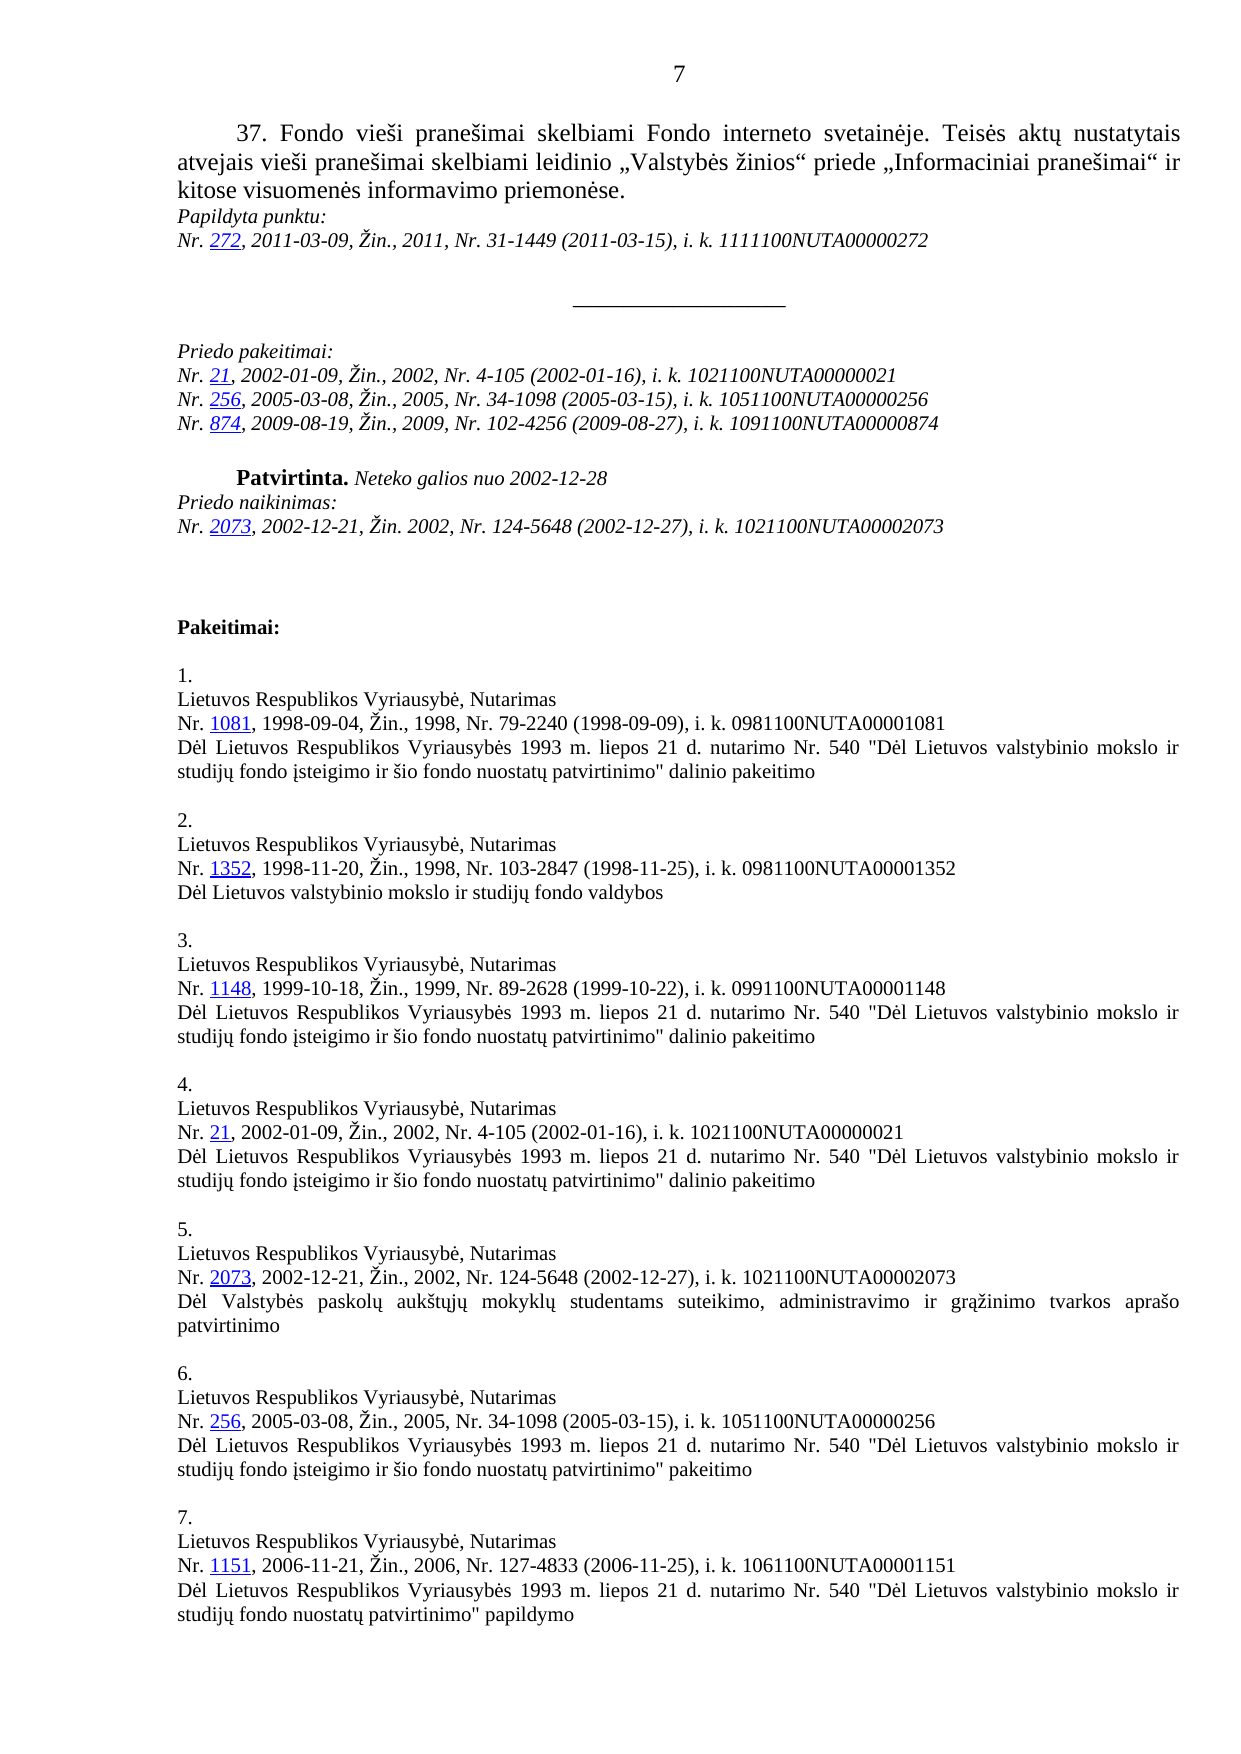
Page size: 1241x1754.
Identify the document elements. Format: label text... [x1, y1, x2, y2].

text Dėl Lietuvos valstybinio mokslo ir studijų fondo valdybos [177, 880, 1181, 904]
text Nr. 1148, 1999-10-18, Žin., 1999, Nr. 89-2628 (1999-10-22), i. k. 0991100NUTA00001148 [177, 976, 1181, 1000]
text Nr. 21, 2002-01-09, Žin., 2002, Nr. 4-105 (2002-01-16), i. k. 1021100NUTA00000021 [177, 1120, 1181, 1144]
text Lietuvos Respublikos Vyriausybė, Nutarimas [177, 1241, 1181, 1265]
text Dėl Lietuvos Respublikos Vyriausybės 1993 m. liepos 21 d. nutarimo Nr. 540 "Dėl Lietuvos valstybinio mokslo ir studijų fondo įsteigimo ir šio fondo nuostatų patvirtinimo" dalinio pakeitimo [177, 735, 1181, 783]
text Papildyta punktu: [177, 204, 1181, 228]
text 1. [177, 663, 1181, 687]
text Nr. 272, 2011-03-09, Žin., 2011, Nr. 31-1449 (2011-03-15), i. k. 1111100NUTA00000272 [177, 228, 1181, 252]
text Lietuvos Respublikos Vyriausybė, Nutarimas [177, 1529, 1181, 1553]
text Nr. 1352, 1998-11-20, Žin., 1998, Nr. 103-2847 (1998-11-25), i. k. 0981100NUTA00001352 [177, 856, 1181, 880]
text _________________ [177, 281, 1181, 310]
text Lietuvos Respublikos Vyriausybė, Nutarimas [177, 832, 1181, 856]
text Lietuvos Respublikos Vyriausybė, Nutarimas [177, 1096, 1181, 1120]
text Dėl Lietuvos Respublikos Vyriausybės 1993 m. liepos 21 d. nutarimo Nr. 540 "Dėl Lietuvos valstybinio mokslo ir studijų fondo nuostatų patvirtinimo" papildymo [177, 1577, 1181, 1626]
text Nr. 874, 2009-08-19, Žin., 2009, Nr. 102-4256 (2009-08-27), i. k. 1091100NUTA00000874 [177, 411, 1181, 435]
text Dėl Lietuvos Respublikos Vyriausybės 1993 m. liepos 21 d. nutarimo Nr. 540 "Dėl Lietuvos valstybinio mokslo ir studijų fondo įsteigimo ir šio fondo nuostatų patvirtinimo" dalinio pakeitimo [177, 1000, 1181, 1048]
text Nr. 1151, 2006-11-21, Žin., 2006, Nr. 127-4833 (2006-11-25), i. k. 1061100NUTA00001151 [177, 1553, 1181, 1577]
text Nr. 21, 2002-01-09, Žin., 2002, Nr. 4-105 (2002-01-16), i. k. 1021100NUTA00000021 [177, 363, 1181, 387]
text 4. [177, 1072, 1181, 1096]
text Patvirtinta. Neteko galios nuo 2002-12-28 [177, 464, 1181, 490]
text 2. [177, 807, 1181, 832]
text Pakeitimai: [177, 615, 1181, 639]
text Lietuvos Respublikos Vyriausybė, Nutarimas [177, 687, 1181, 711]
text Priedo naikinimas: [177, 490, 1181, 514]
text Dėl Lietuvos Respublikos Vyriausybės 1993 m. liepos 21 d. nutarimo Nr. 540 "Dėl Lietuvos valstybinio mokslo ir studijų fondo įsteigimo ir šio fondo nuostatų patvirtinimo" dalinio pakeitimo [177, 1144, 1181, 1192]
text Dėl Lietuvos Respublikos Vyriausybės 1993 m. liepos 21 d. nutarimo Nr. 540 "Dėl Lietuvos valstybinio mokslo ir studijų fondo įsteigimo ir šio fondo nuostatų patvirtinimo" pakeitimo [177, 1433, 1181, 1481]
text 5. [177, 1217, 1181, 1241]
text Nr. 1081, 1998-09-04, Žin., 1998, Nr. 79-2240 (1998-09-09), i. k. 0981100NUTA00001081 [177, 711, 1181, 735]
text Nr. 2073, 2002-12-21, Žin., 2002, Nr. 124-5648 (2002-12-27), i. k. 1021100NUTA00002073 [177, 1265, 1181, 1289]
text Lietuvos Respublikos Vyriausybė, Nutarimas [177, 1385, 1181, 1409]
text 37. Fondo vieši pranešimai skelbiami Fondo interneto svetainėje. Teisės aktų nustatytais atvejais vieši pranešimai skelbiami leidinio „Valstybės žinios“ priede „Informaciniai pranešimai“ ir kitose visuomenės informavimo priemonėse. [177, 118, 1181, 204]
text Nr. 256, 2005-03-08, Žin., 2005, Nr. 34-1098 (2005-03-15), i. k. 1051100NUTA00000256 [177, 387, 1181, 411]
text Nr. 256, 2005-03-08, Žin., 2005, Nr. 34-1098 (2005-03-15), i. k. 1051100NUTA00000256 [177, 1409, 1181, 1433]
text Priedo pakeitimai: [177, 339, 1181, 363]
text Dėl Valstybės paskolų aukštųjų mokyklų studentams suteikimo, administravimo ir grąžinimo tvarkos aprašo patvirtinimo [177, 1289, 1181, 1337]
text 7. [177, 1505, 1181, 1529]
text 6. [177, 1361, 1181, 1385]
text Nr. 2073, 2002-12-21, Žin. 2002, Nr. 124-5648 (2002-12-27), i. k. 1021100NUTA00002073 [177, 514, 1181, 538]
text 3. [177, 928, 1181, 952]
text Lietuvos Respublikos Vyriausybė, Nutarimas [177, 952, 1181, 976]
